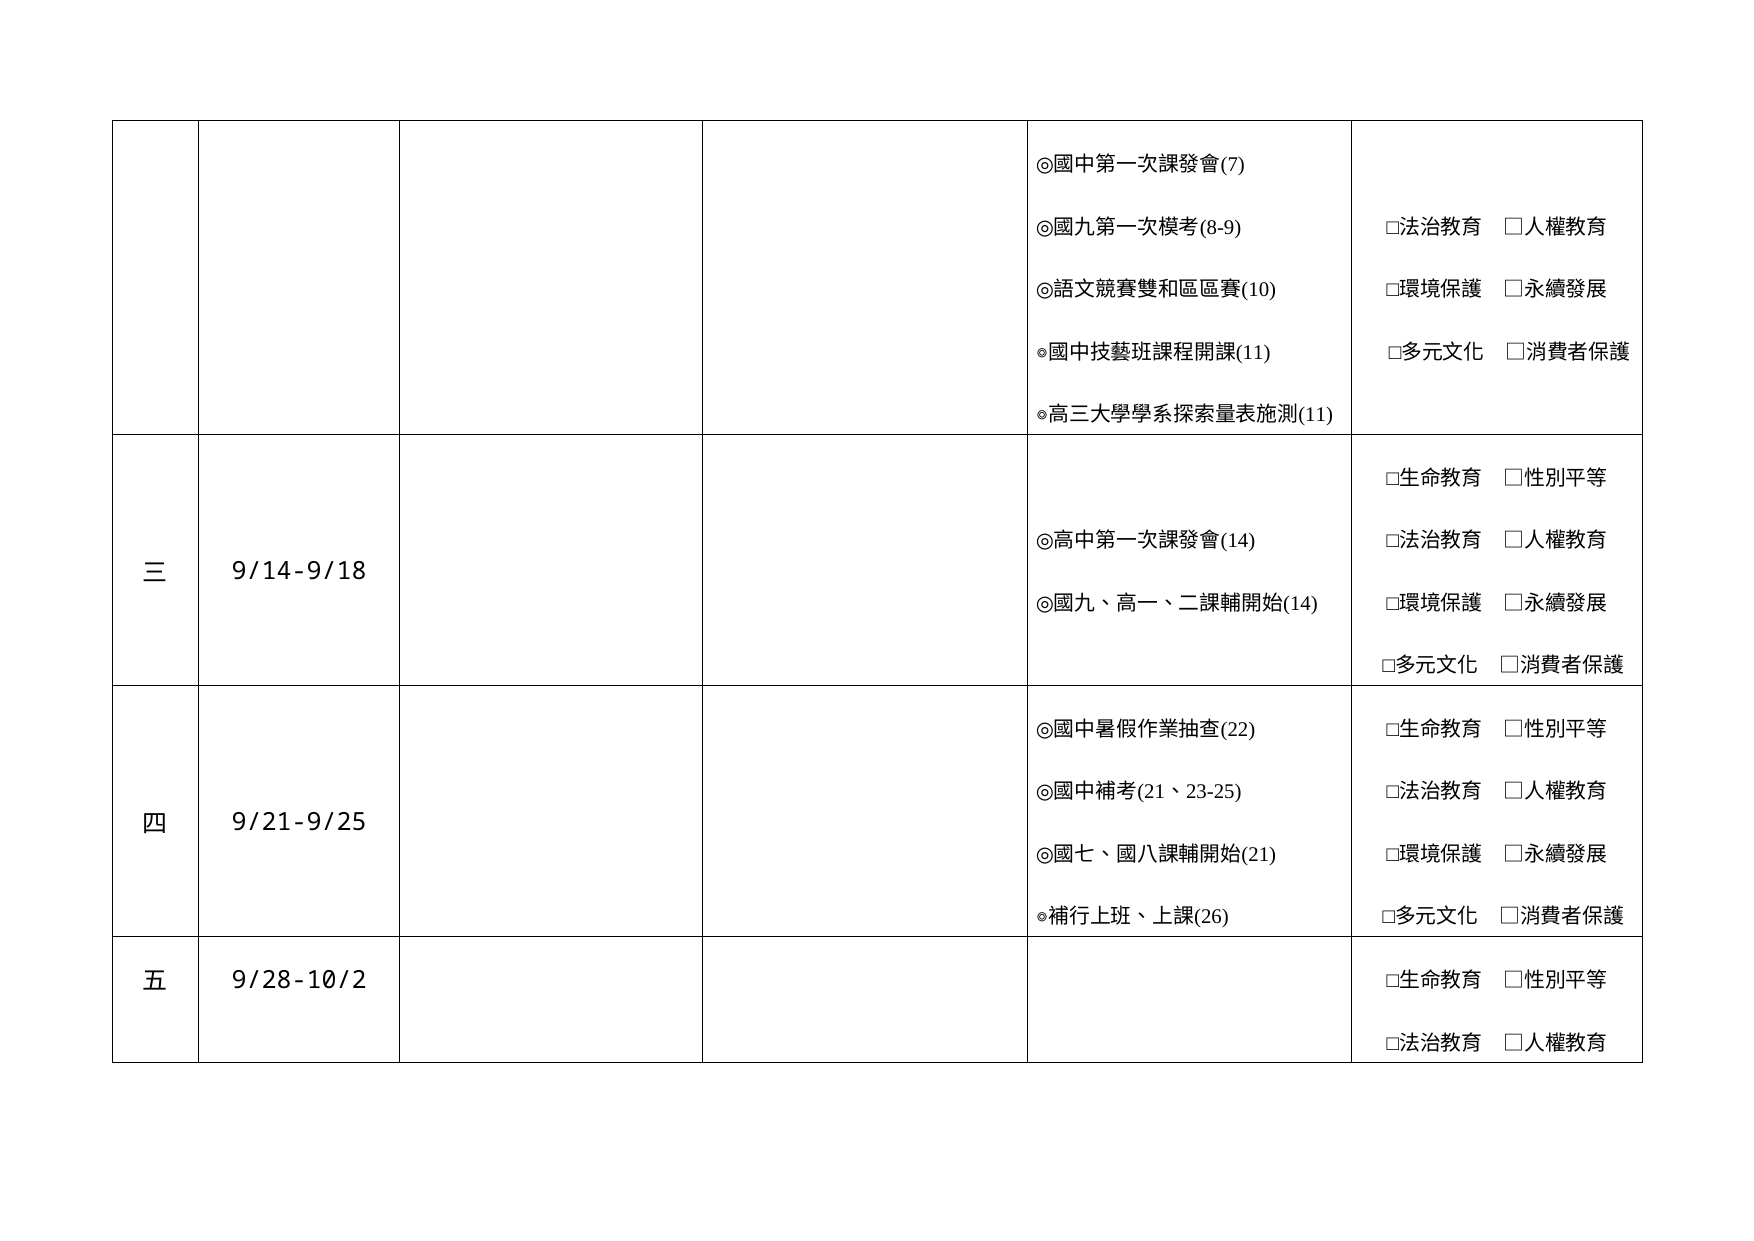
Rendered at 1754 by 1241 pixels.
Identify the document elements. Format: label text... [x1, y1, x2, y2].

table_cell 三 [113, 435, 198, 685]
table_cell 9/28-10/2 [199, 937, 399, 1062]
table_cell ◎高中第一次課發會(14) ◎國九、高一、二課輔開始(14) [1028, 435, 1351, 685]
table_cell 四 [113, 686, 198, 936]
table_cell [400, 686, 702, 936]
table_cell [400, 435, 702, 685]
table_cell [199, 121, 399, 434]
table_cell [703, 937, 1027, 1062]
table_cell [400, 937, 702, 1062]
table_cell [703, 686, 1027, 936]
table_cell [703, 435, 1027, 685]
table_cell [400, 121, 702, 434]
table_cell 五 [113, 937, 198, 1062]
table_cell ◎國中第一次課發會(7) ◎國九第一次模考(8-9) ◎語文競賽雙和區區賽(10) ◎國中技藝班課程開課(11) ◎高三大學學系探索量表施測(11) [1028, 121, 1351, 434]
table_cell □法治教育 □人權教育 □環境保護 □永續發展 □多元文化 □消費者保護 [1352, 121, 1642, 434]
table_cell □生命教育 □性別平等 □法治教育 □人權教育 □環境保護 □永續發展 □多元文化 □消費者保護 [1352, 435, 1642, 685]
table_cell 9/14-9/18 [199, 435, 399, 685]
table_cell ◎國中暑假作業抽查(22) ◎國中補考(21、23-25) ◎國七、國八課輔開始(21) ◎補行上班、上課(26) [1028, 686, 1351, 936]
table_cell [113, 121, 198, 434]
table_cell [1028, 937, 1351, 1062]
table_cell □生命教育 □性別平等 □法治教育 □人權教育 □環境保護 □永續發展 □多元文化 □消費者保護 [1352, 686, 1642, 936]
table_cell □生命教育 □性別平等 □法治教育 □人權教育 [1352, 937, 1642, 1062]
table_cell [703, 121, 1027, 434]
table_cell 9/21-9/25 [199, 686, 399, 936]
